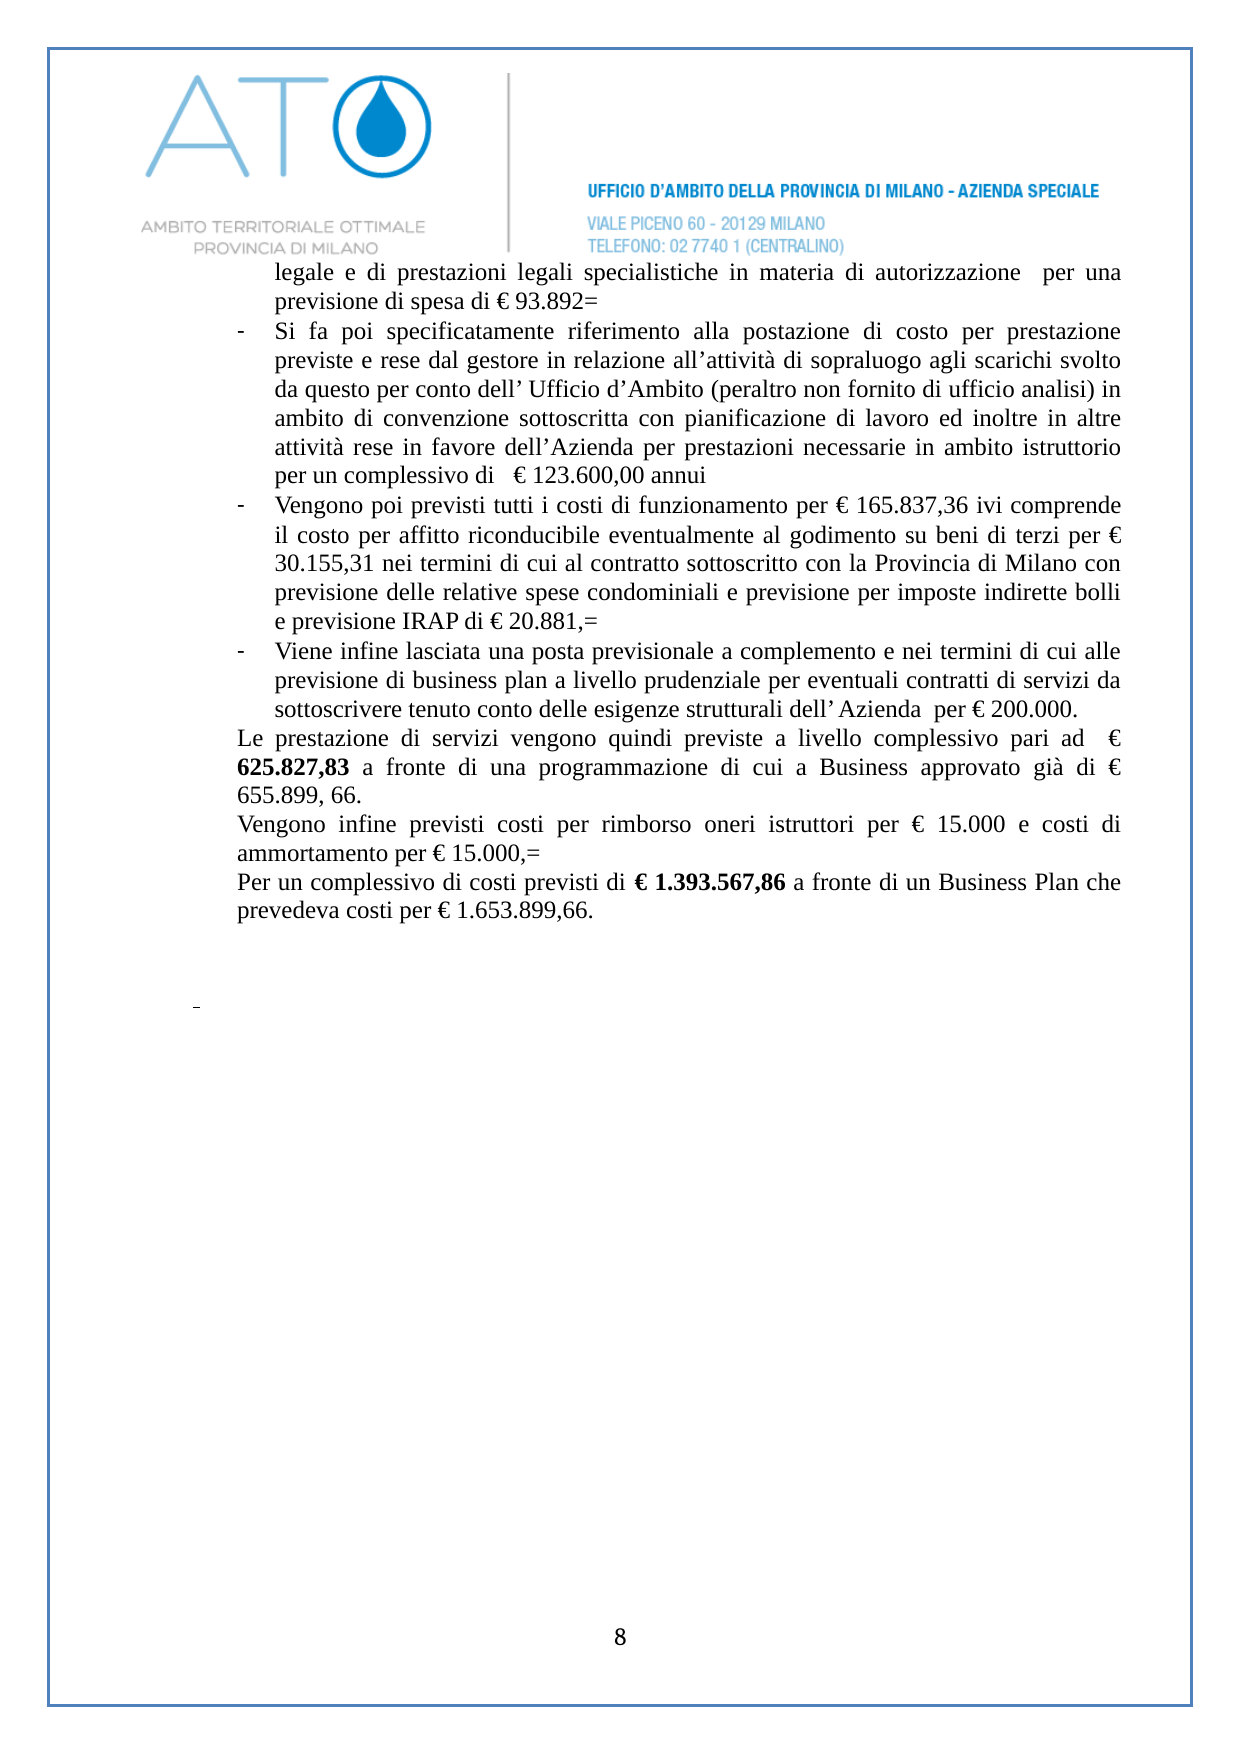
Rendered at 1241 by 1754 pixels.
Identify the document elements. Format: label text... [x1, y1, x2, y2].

picture [141, 73, 1099, 258]
text Per un complessivo di costi previsti di € 1.393.567,86 a fronte di un Business Plan che prevedeva costi per € 1.653.899,66. [237, 867, 1122, 924]
list Viene infine lasciata una posta previsionale a complemento e nei termini di cui alle previsione di business plan a livello prudenziale per eventuali contratti di servizi da sottoscrivere tenuto conto delle esigenze strutturali dell’ Azienda per € 200.000. [237, 635, 1122, 723]
list Vengono poi previsti tutti i costi di funzionamento per € 165.837,36 ivi comprende il costo per affitto riconducibile eventualmente al godimento su beni di terzi per € 30.155,31 nei termini di cui al contratto sottoscritto con la Provincia di Milano con previsione delle relative spese condominiali e previsione per imposte indirette bolli e previsione IRAP di € 20.881,= [237, 489, 1122, 635]
list Si fa poi specificatamente riferimento alla postazione di costo per prestazione previste e rese dal gestore in relazione all’attività di sopraluogo agli scarichi svolto da questo per conto dell’ Ufficio d’Ambito (peraltro non fornito di ufficio analisi) in ambito di convenzione sottoscritta con pianificazione di lavoro ed inoltre in altre attività rese in favore dell’Azienda per prestazioni necessarie in ambito istruttorio per un complessivo di € 123.600,00 annui [237, 315, 1122, 489]
list legale e di prestazioni legali specialistiche in materia di autorizzazione per una previsione di spesa di € 93.892= [237, 257, 1122, 315]
text Vengono infine previsti costi per rimborso oneri istruttori per € 15.000 e costi di ammortamento per € 15.000,= [237, 809, 1122, 867]
text Le prestazione di servizi vengono quindi previste a livello complessivo pari ad € 625.827,83 a fronte di una programmazione di cui a Business approvato già di € 655.899, 66. [237, 723, 1122, 809]
